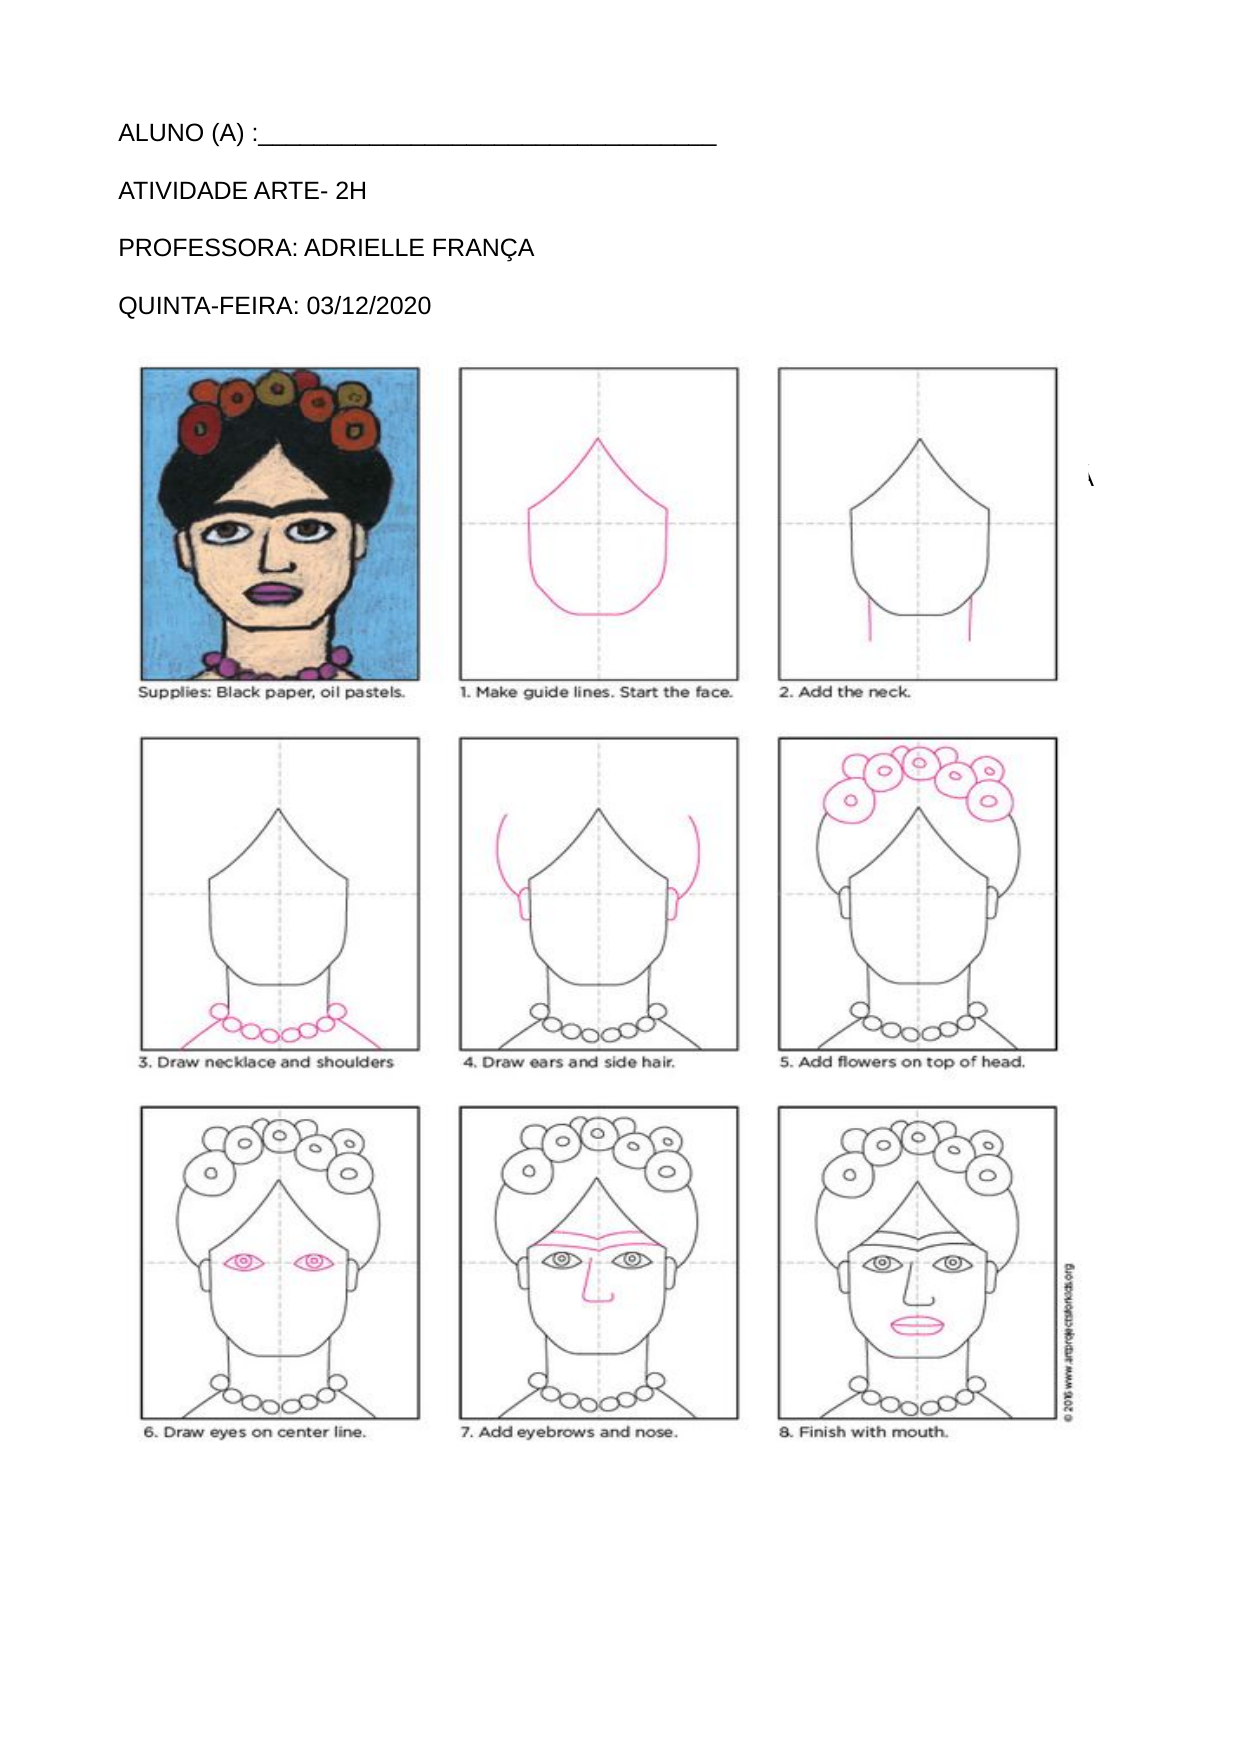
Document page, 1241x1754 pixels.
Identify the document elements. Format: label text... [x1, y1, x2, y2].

text ALUNO (A) :_________________________________ [118, 118, 1122, 147]
text PROFESSORA: ADRIELLE FRANÇA [118, 233, 1122, 262]
text ATIVIDADE ARTE- 2H [118, 176, 1122, 204]
text COMO JÁ TRABALHAMOS FRIDA KAHLO, QUE TAL COMPLETARMOS O QUE ESTÁ FALTANDO EM CADA QUADRINHO? DESENHE O QUE ESTÁ FALTANDO E PINTE. [1089, 463, 1122, 549]
text QUINTA-FEIRA: 03/12/2020 [118, 291, 1122, 319]
